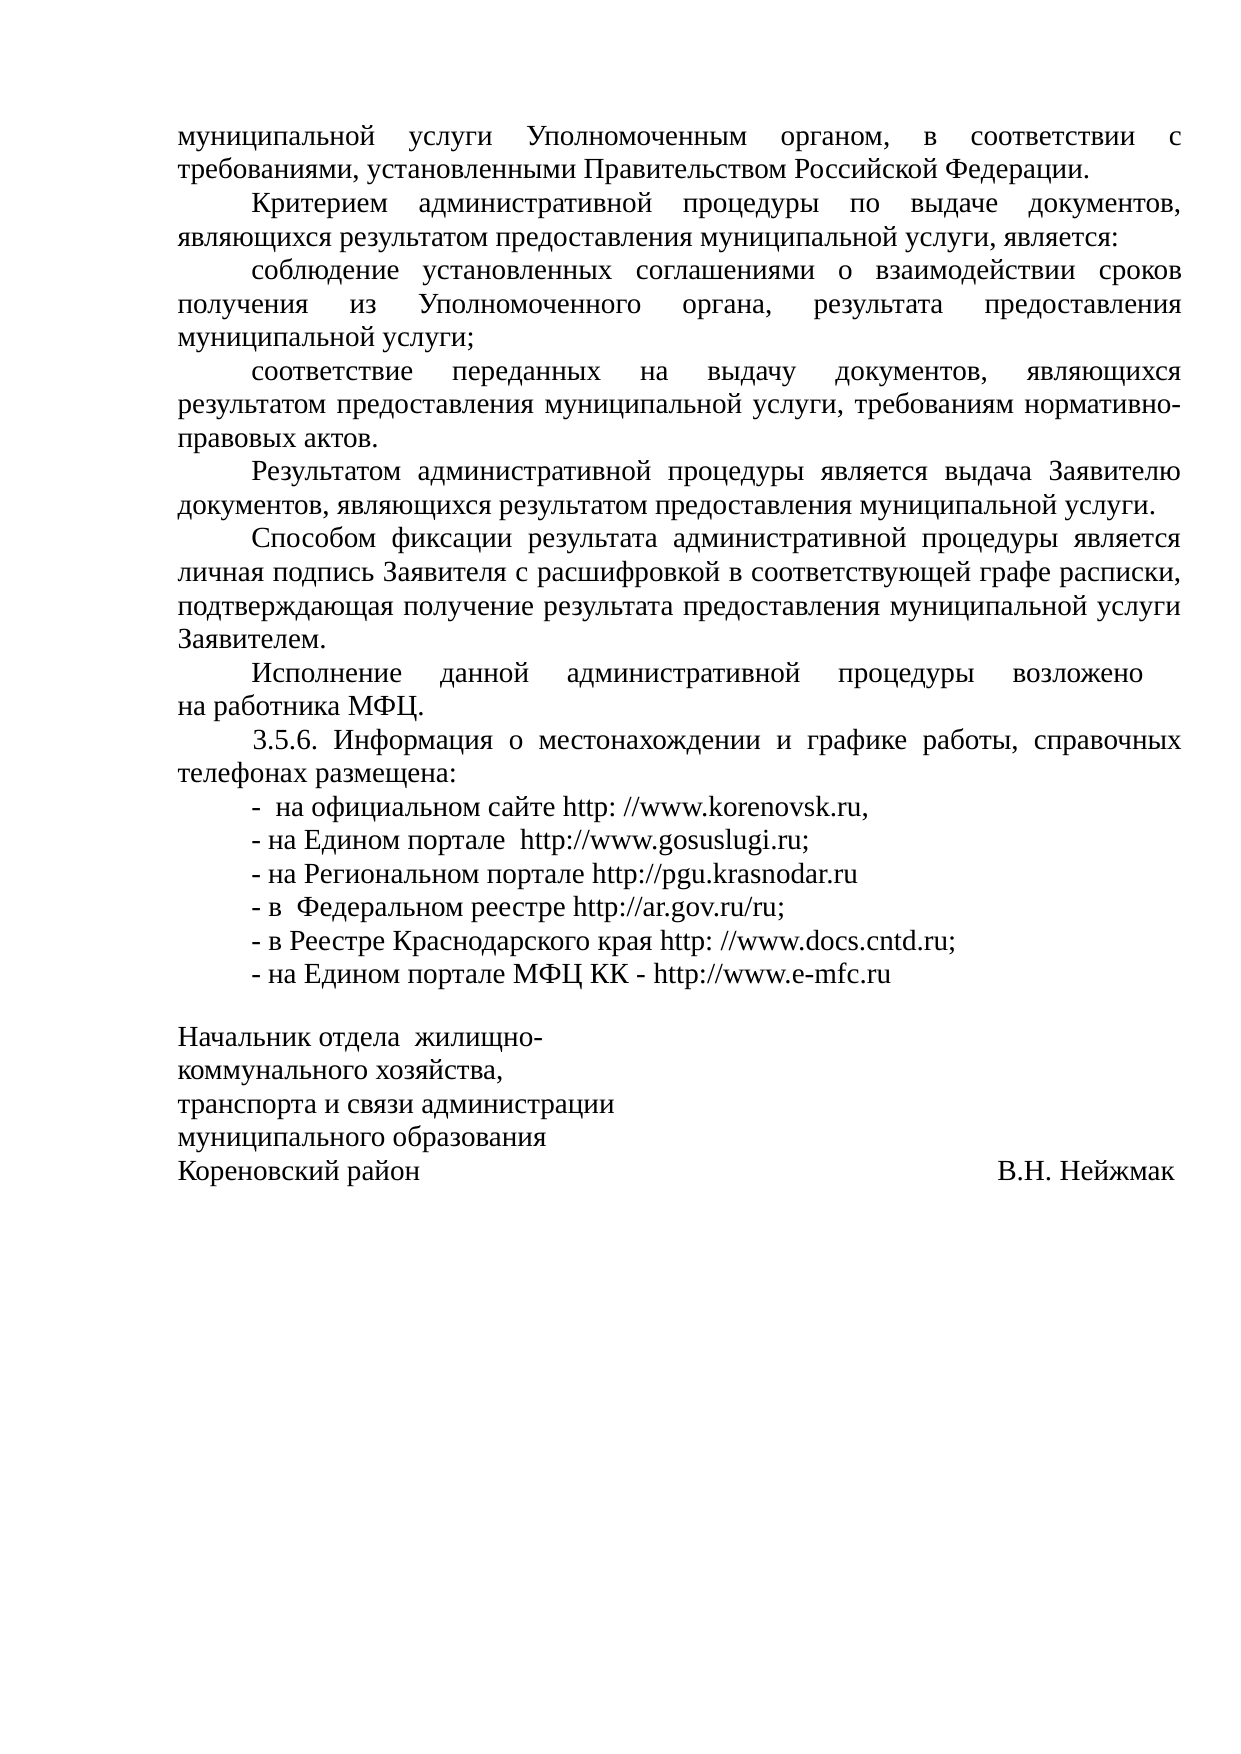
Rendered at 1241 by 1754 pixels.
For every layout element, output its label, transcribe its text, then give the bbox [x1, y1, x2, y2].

text муниципального образования [177, 1119, 1182, 1153]
text соблюдение установленных соглашениями о взаимодействии сроков получения из Уполномоченного органа, результата предоставления муниципальной услуги; [177, 252, 1182, 353]
text - на Едином портале МФЦ КК - http://www.e-mfc.ru [177, 957, 1182, 990]
text - на Едином портале http://www.gosuslugi.ru; [177, 822, 1182, 856]
text Результатом административной процедуры является выдача Заявителю документов, являющихся результатом предоставления муниципальной услуги. [177, 453, 1182, 521]
text Критерием административной процедуры по выдаче документов, являющихся результатом предоставления муниципальной услуги, является: [177, 185, 1182, 252]
text Начальник отдела жилищно- [177, 1019, 1182, 1052]
text коммунального хозяйства, [177, 1052, 1182, 1086]
text Способом фиксации результата административной процедуры является личная подпись Заявителя с расшифровкой в соответствующей графе расписки, подтверждающая получение результата предоставления муниципальной услуги Заявителем. [177, 521, 1182, 655]
text транспорта и связи администрации [177, 1086, 1182, 1119]
text Исполнение данной административной процедуры возложено на работника МФЦ. [177, 655, 1182, 722]
text 3.5.6. Информация о местонахождении и графике работы, справочных телефонах размещена: [177, 722, 1182, 789]
text - в Реестре Краснодарского края http: //www.docs.cntd.ru; [177, 923, 1182, 957]
text - на Региональном портале http://pgu.krasnodar.ru [177, 856, 1182, 889]
subtitle - в Федеральном реестре http://ar.gov.ru/ru; [177, 889, 1182, 923]
text - на официальном сайте http: //www.korenovsk.ru, [177, 789, 1182, 822]
text соответствие переданных на выдачу документов, являющихся результатом предоставления муниципальной услуги, требованиям нормативно-правовых актов. [177, 353, 1182, 453]
text Кореновский район В.Н. Нейжмак [177, 1153, 1182, 1187]
text муниципальной услуги Уполномоченным органом, в соответствии с требованиями, установленными Правительством Российской Федерации. [177, 118, 1182, 185]
